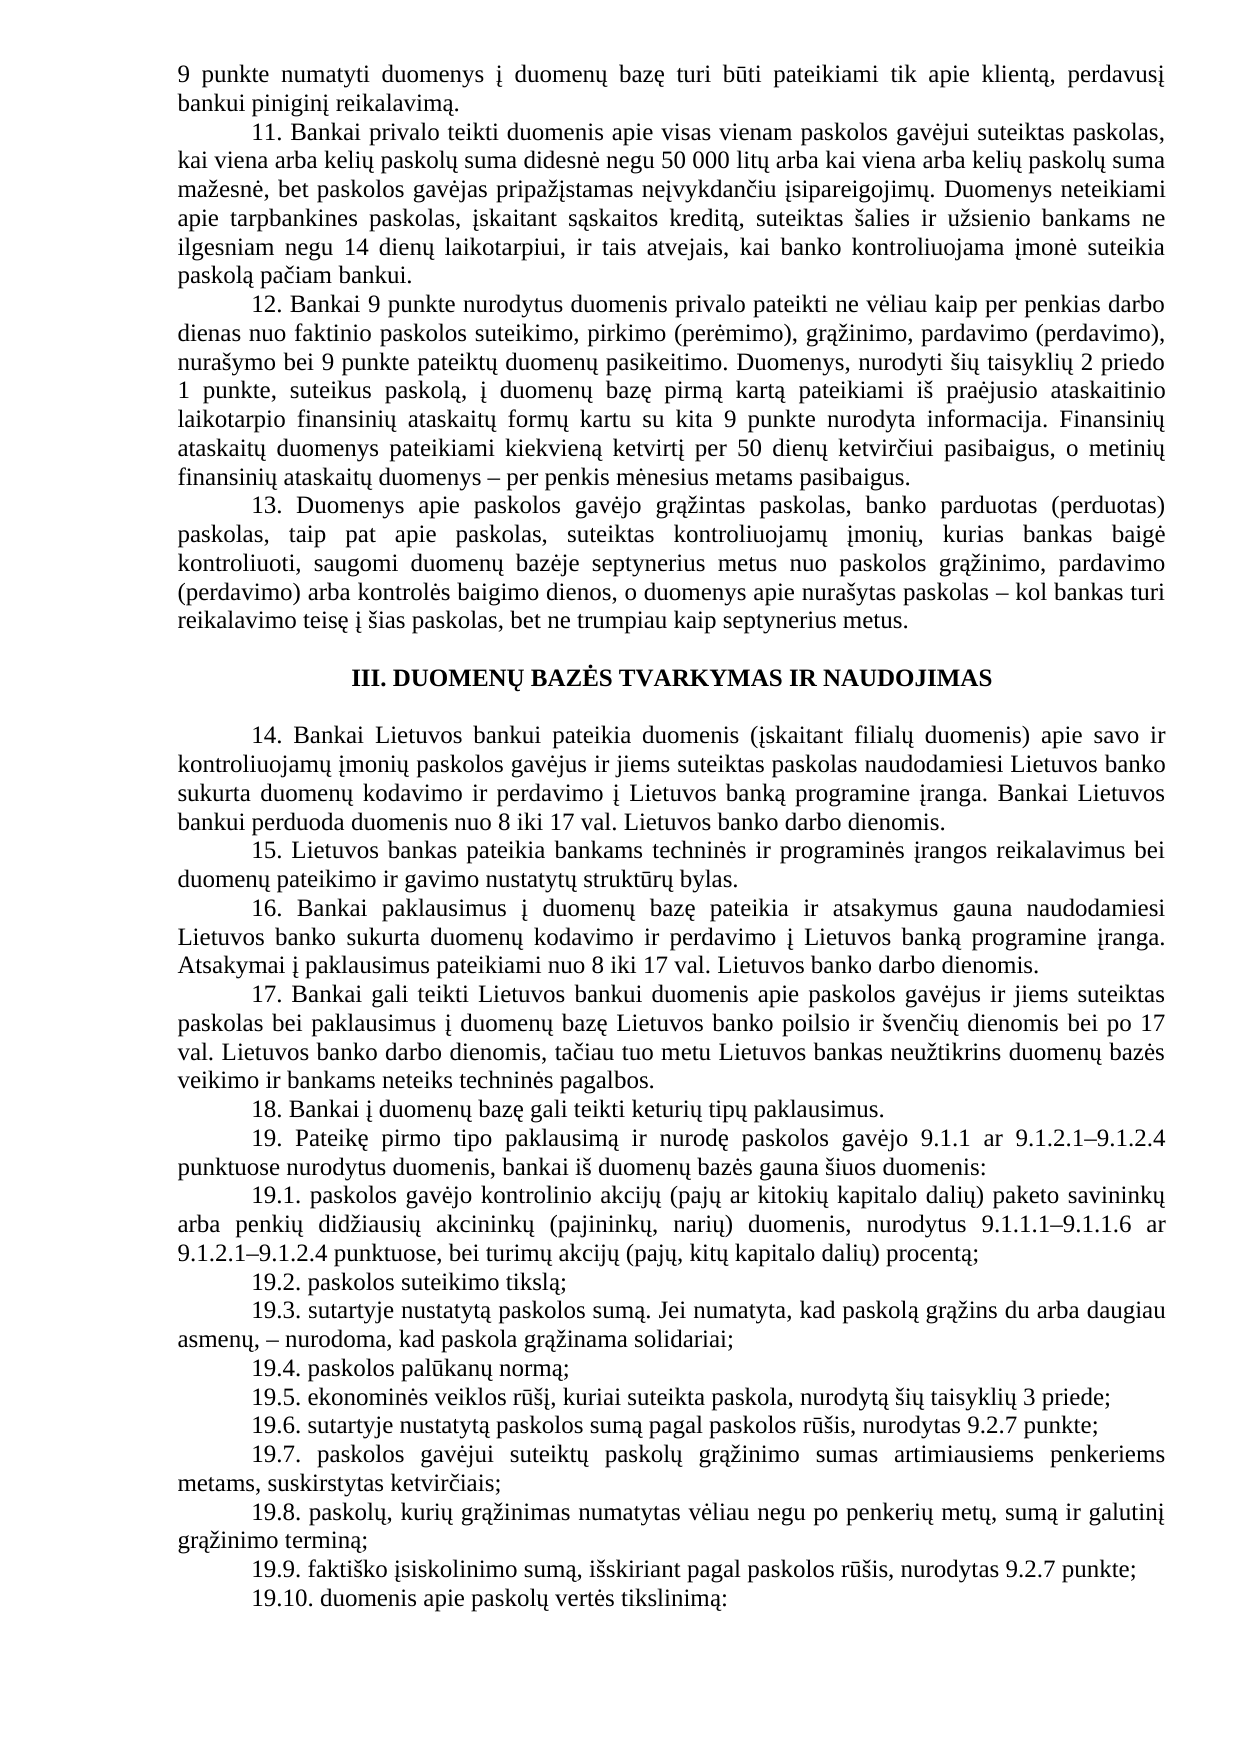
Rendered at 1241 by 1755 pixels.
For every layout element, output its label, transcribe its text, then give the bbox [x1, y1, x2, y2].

text 15. Lietuvos bankas pateikia bankams techninės ir programinės įrangos reikalavimus bei duomenų pateikimo ir gavimo nustatytų struktūrų bylas. [177, 835, 1166, 893]
text 18. Bankai į duomenų bazę gali teikti keturių tipų paklausimus. [177, 1094, 1166, 1123]
text 19.2. paskolos suteikimo tikslą; [177, 1267, 1166, 1295]
text 19.1. paskolos gavėjo kontrolinio akcijų (pajų ar kitokių kapitalo dalių) paketo savininkų arba penkių didžiausių akcininkų (pajininkų, narių) duomenis, nurodytus 9.1.1.1–9.1.1.6 ar 9.1.2.1–9.1.2.4 punktuose, bei turimų akcijų (pajų, kitų kapitalo dalių) procentą; [177, 1180, 1166, 1267]
text 19.9. faktiško įsiskolinimo sumą, išskiriant pagal paskolos rūšis, nurodytas 9.2.7 punkte; [177, 1554, 1166, 1583]
text 19.5. ekonominės veiklos rūšį, kuriai suteikta paskola, nurodytą šių taisyklių 3 priede; [177, 1382, 1166, 1410]
text 19.4. paskolos palūkanų normą; [177, 1353, 1166, 1382]
text 16. Bankai paklausimus į duomenų bazę pateikia ir atsakymus gauna naudodamiesi Lietuvos banko sukurta duomenų kodavimo ir perdavimo į Lietuvos banką programine įranga. Atsakymai į paklausimus pateikiami nuo 8 iki 17 val. Lietuvos banko darbo dienomis. [177, 893, 1166, 979]
text 19.6. sutartyje nustatytą paskolos sumą pagal paskolos rūšis, nurodytas 9.2.7 punkte; [177, 1410, 1166, 1439]
text 11. Bankai privalo teikti duomenis apie visas vienam paskolos gavėjui suteiktas paskolas, kai viena arba kelių paskolų suma didesnė negu 50 000 litų arba kai viena arba kelių paskolų suma mažesnė, bet paskolos gavėjas pripažįstamas neįvykdančiu įsipareigojimų. Duomenys neteikiami apie tarpbankines paskolas, įskaitant sąskaitos kreditą, suteiktas šalies ir užsienio bankams ne ilgesniam negu 14 dienų laikotarpiui, ir tais atvejais, kai banko kontroliuojama įmonė suteikia paskolą pačiam bankui. [177, 117, 1166, 289]
text 19.10. duomenis apie paskolų vertės tikslinimą: [177, 1583, 1166, 1612]
text 19.3. sutartyje nustatytą paskolos sumą. Jei numatyta, kad paskolą grąžins du arba daugiau asmenų, – nurodoma, kad paskola grąžinama solidariai; [177, 1295, 1166, 1353]
text III. DUOMENŲ BAZĖS TVARKYMAS IR NAUDOJIMAS [177, 663, 1166, 692]
text 14. Bankai Lietuvos bankui pateikia duomenis (įskaitant filialų duomenis) apie savo ir kontroliuojamų įmonių paskolos gavėjus ir jiems suteiktas paskolas naudodamiesi Lietuvos banko sukurta duomenų kodavimo ir perdavimo į Lietuvos banką programine įranga. Bankai Lietuvos bankui perduoda duomenis nuo 8 iki 17 val. Lietuvos banko darbo dienomis. [177, 720, 1166, 835]
text 9 punkte numatyti duomenys į duomenų bazę turi būti pateikiami tik apie klientą, perdavusį bankui piniginį reikalavimą. [177, 59, 1166, 117]
text 19.7. paskolos gavėjui suteiktų paskolų grąžinimo sumas artimiausiems penkeriems metams, suskirstytas ketvirčiais; [177, 1439, 1166, 1497]
text 17. Bankai gali teikti Lietuvos bankui duomenis apie paskolos gavėjus ir jiems suteiktas paskolas bei paklausimus į duomenų bazę Lietuvos banko poilsio ir švenčių dienomis bei po 17 val. Lietuvos banko darbo dienomis, tačiau tuo metu Lietuvos bankas neužtikrins duomenų bazės veikimo ir bankams neteiks techninės pagalbos. [177, 979, 1166, 1094]
text 12. Bankai 9 punkte nurodytus duomenis privalo pateikti ne vėliau kaip per penkias darbo dienas nuo faktinio paskolos suteikimo, pirkimo (perėmimo), grąžinimo, pardavimo (perdavimo), nurašymo bei 9 punkte pateiktų duomenų pasikeitimo. Duomenys, nurodyti šių taisyklių 2 priedo 1 punkte, suteikus paskolą, į duomenų bazę pirmą kartą pateikiami iš praėjusio ataskaitinio laikotarpio finansinių ataskaitų formų kartu su kita 9 punkte nurodyta informacija. Finansinių ataskaitų duomenys pateikiami kiekvieną ketvirtį per 50 dienų ketvirčiui pasibaigus, o metinių finansinių ataskaitų duomenys – per penkis mėnesius metams pasibaigus. [177, 289, 1166, 490]
text 13. Duomenys apie paskolos gavėjo grąžintas paskolas, banko parduotas (perduotas) paskolas, taip pat apie paskolas, suteiktas kontroliuojamų įmonių, kurias bankas baigė kontroliuoti, saugomi duomenų bazėje septynerius metus nuo paskolos grąžinimo, pardavimo (perdavimo) arba kontrolės baigimo dienos, o duomenys apie nurašytas paskolas – kol bankas turi reikalavimo teisę į šias paskolas, bet ne trumpiau kaip septynerius metus. [177, 490, 1166, 634]
text 19. Pateikę pirmo tipo paklausimą ir nurodę paskolos gavėjo 9.1.1 ar 9.1.2.1–9.1.2.4 punktuose nurodytus duomenis, bankai iš duomenų bazės gauna šiuos duomenis: [177, 1123, 1166, 1180]
text 19.8. paskolų, kurių grąžinimas numatytas vėliau negu po penkerių metų, sumą ir galutinį grąžinimo terminą; [177, 1497, 1166, 1554]
